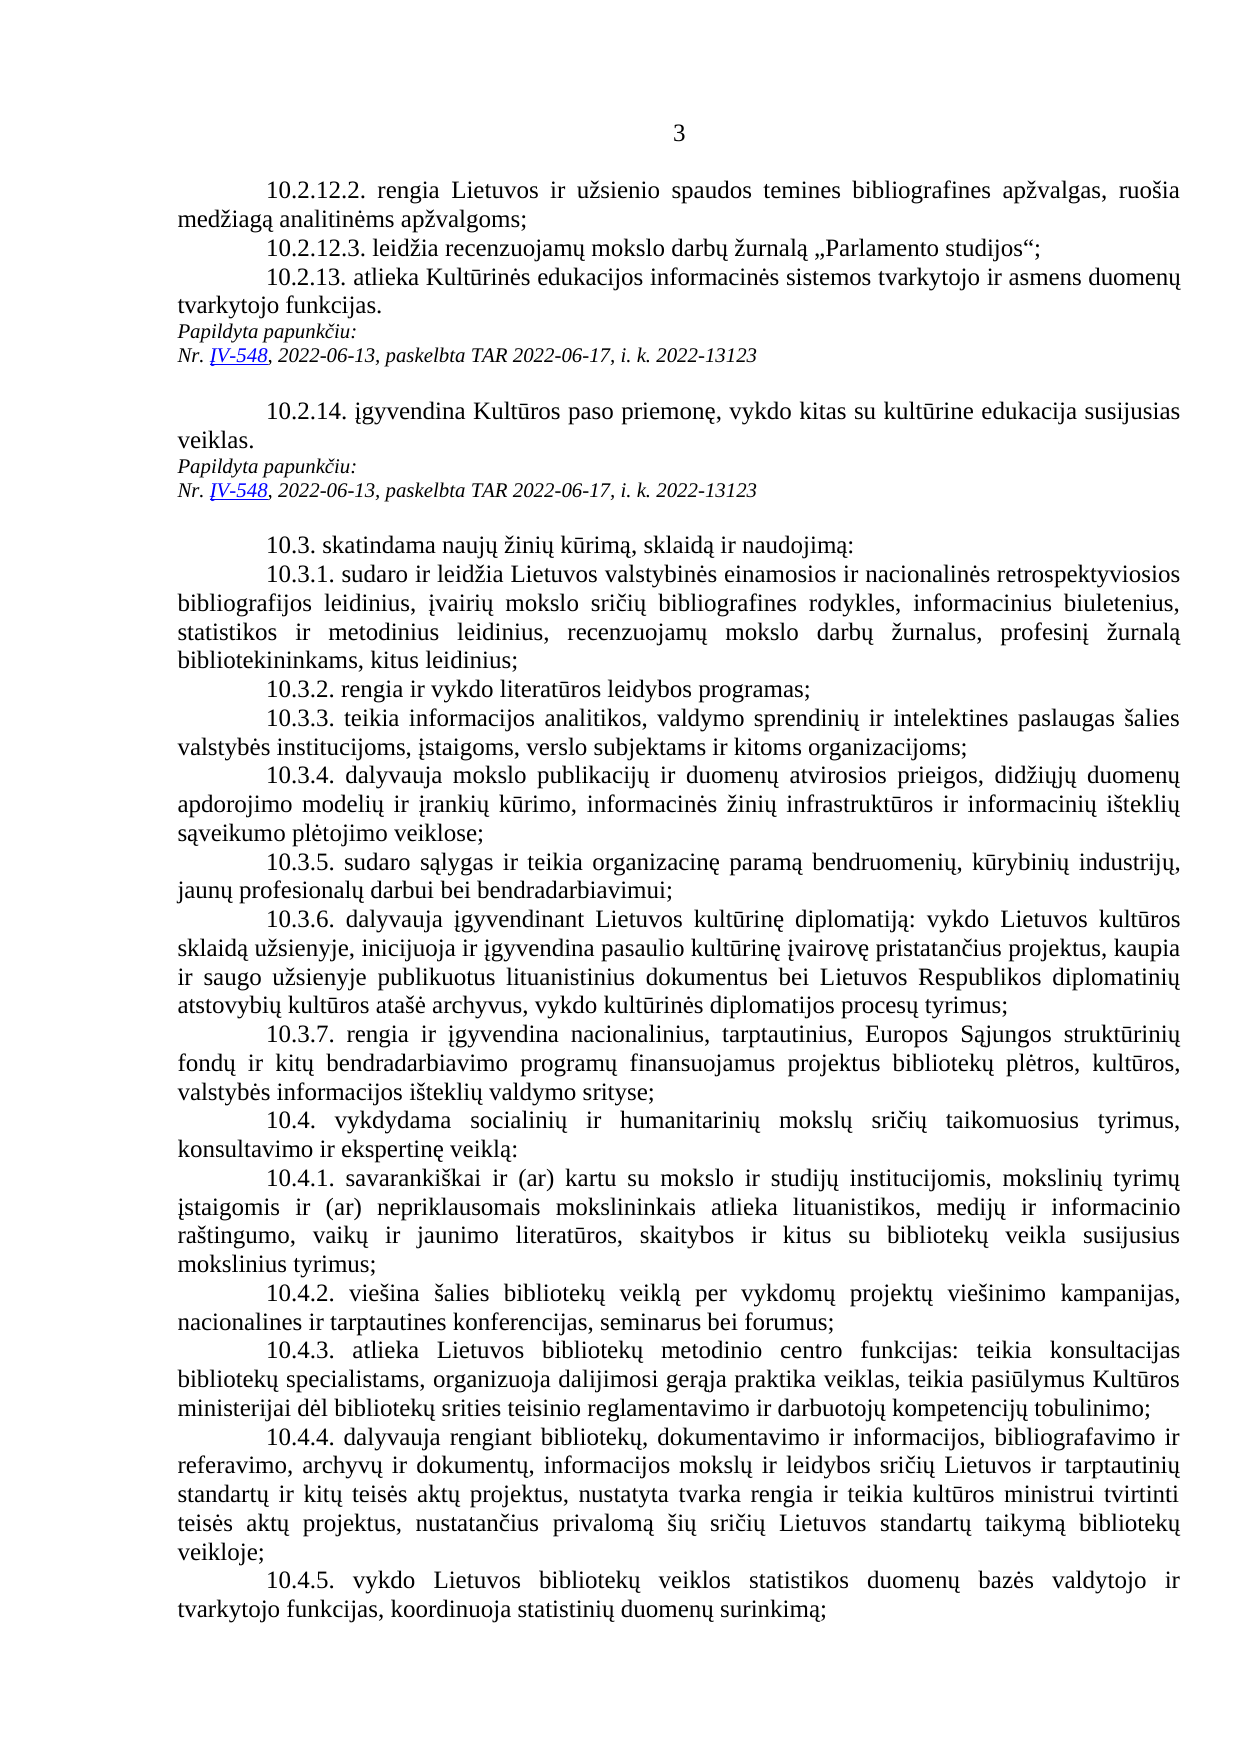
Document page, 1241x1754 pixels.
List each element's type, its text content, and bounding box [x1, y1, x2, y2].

text Nr. ĮV-548, 2022-06-13, paskelbta TAR 2022-06-17, i. k. 2022-13123 [177, 478, 1181, 502]
text 10.2.14. įgyvendina Kultūros paso priemonę, vykdo kitas su kultūrine edukacija susijusias veiklas. [177, 396, 1181, 454]
text 10.3.5. sudaro sąlygas ir teikia organizacinę paramą bendruomenių, kūrybinių industrijų, jaunų profesionalų darbui bei bendradarbiavimui; [177, 847, 1181, 904]
text 10.3. skatindama naujų žinių kūrimą, sklaidą ir naudojimą: [177, 531, 1181, 559]
text Papildyta papunkčiu: [177, 319, 1181, 343]
text 10.3.2. rengia ir vykdo literatūros leidybos programas; [177, 674, 1181, 703]
text 10.3.1. sudaro ir leidžia Lietuvos valstybinės einamosios ir nacionalinės retrospektyviosios bibliografijos leidinius, įvairių mokslo sričių bibliografines rodykles, informacinius biuletenius, statistikos ir metodinius leidinius, recenzuojamų mokslo darbų žurnalus, profesinį žurnalą bibliotekininkams, kitus leidinius; [177, 559, 1181, 674]
text 10.2.13. atlieka Kultūrinės edukacijos informacinės sistemos tvarkytojo ir asmens duomenų tvarkytojo funkcijas. [177, 262, 1181, 319]
text 10.2.12.2. rengia Lietuvos ir užsienio spaudos temines bibliografines apžvalgas, ruošia medžiagą analitinėms apžvalgoms; [177, 176, 1181, 233]
text 10.4.2. viešina šalies bibliotekų veiklą per vykdomų projektų viešinimo kampanijas, nacionalines ir tarptautines konferencijas, seminarus bei forumus; [177, 1278, 1181, 1336]
text Nr. ĮV-548, 2022-06-13, paskelbta TAR 2022-06-17, i. k. 2022-13123 [177, 343, 1181, 367]
text 10.4. vykdydama socialinių ir humanitarinių mokslų sričių taikomuosius tyrimus, konsultavimo ir ekspertinę veiklą: [177, 1106, 1181, 1163]
text 10.2.12.3. leidžia recenzuojamų mokslo darbų žurnalą „Parlamento studijos“; [177, 233, 1181, 262]
text 10.3.6. dalyvauja įgyvendinant Lietuvos kultūrinę diplomatiją: vykdo Lietuvos kultūros sklaidą užsienyje, inicijuoja ir įgyvendina pasaulio kultūrinę įvairovę pristatančius projektus, kaupia ir saugo užsienyje publikuotus lituanistinius dokumentus bei Lietuvos Respublikos diplomatinių atstovybių kultūros atašė archyvus, vykdo kultūrinės diplomatijos procesų tyrimus; [177, 904, 1181, 1019]
text 10.4.5. vykdo Lietuvos bibliotekų veiklos statistikos duomenų bazės valdytojo ir tvarkytojo funkcijas, koordinuoja statistinių duomenų surinkimą; [177, 1566, 1181, 1623]
text 10.4.1. savarankiškai ir (ar) kartu su mokslo ir studijų institucijomis, mokslinių tyrimų įstaigomis ir (ar) nepriklausomais mokslininkais atlieka lituanistikos, medijų ir informacinio raštingumo, vaikų ir jaunimo literatūros, skaitybos ir kitus su bibliotekų veikla susijusius mokslinius tyrimus; [177, 1163, 1181, 1278]
text 10.3.3. teikia informacijos analitikos, valdymo sprendinių ir intelektines paslaugas šalies valstybės institucijoms, įstaigoms, verslo subjektams ir kitoms organizacijoms; [177, 703, 1181, 761]
text 10.3.4. dalyvauja mokslo publikacijų ir duomenų atvirosios prieigos, didžiųjų duomenų apdorojimo modelių ir įrankių kūrimo, informacinės žinių infrastruktūros ir informacinių išteklių sąveikumo plėtojimo veiklose; [177, 761, 1181, 847]
text Papildyta papunkčiu: [177, 454, 1181, 478]
text 10.4.3. atlieka Lietuvos bibliotekų metodinio centro funkcijas: teikia konsultacijas bibliotekų specialistams, organizuoja dalijimosi gerąja praktika veiklas, teikia pasiūlymus Kultūros ministerijai dėl bibliotekų srities teisinio reglamentavimo ir darbuotojų kompetencijų tobulinimo; [177, 1336, 1181, 1422]
text 10.4.4. dalyvauja rengiant bibliotekų, dokumentavimo ir informacijos, bibliografavimo ir referavimo, archyvų ir dokumentų, informacijos mokslų ir leidybos sričių Lietuvos ir tarptautinių standartų ir kitų teisės aktų projektus, nustatyta tvarka rengia ir teikia kultūros ministrui tvirtinti teisės aktų projektus, nustatančius privalomą šių sričių Lietuvos standartų taikymą bibliotekų veikloje; [177, 1422, 1181, 1566]
text 10.3.7. rengia ir įgyvendina nacionalinius, tarptautinius, Europos Sąjungos struktūrinių fondų ir kitų bendradarbiavimo programų finansuojamus projektus bibliotekų plėtros, kultūros, valstybės informacijos išteklių valdymo srityse; [177, 1019, 1181, 1106]
